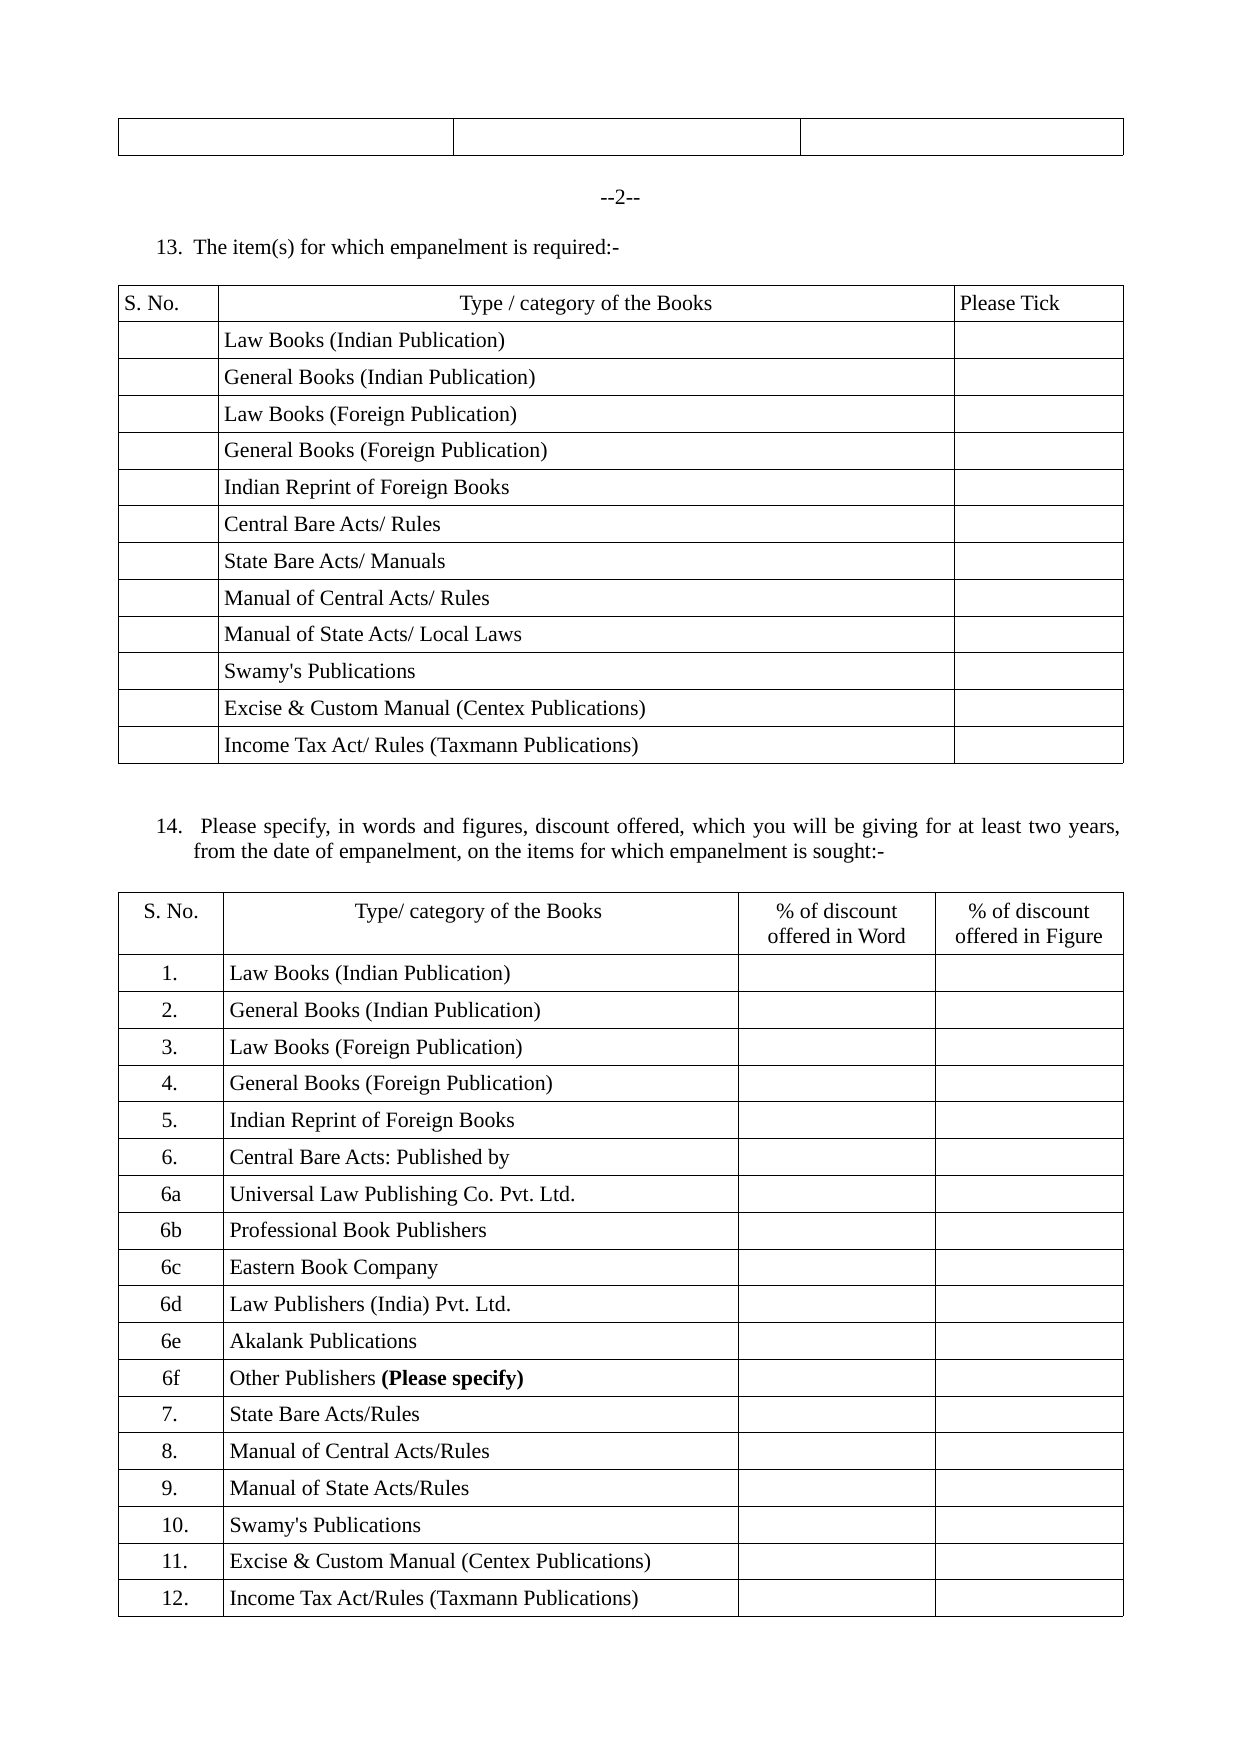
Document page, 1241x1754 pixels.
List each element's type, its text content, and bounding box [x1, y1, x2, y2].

table_cell [801, 119, 1123, 155]
table_cell [119, 1139, 223, 1175]
table_cell Swamy's Publications [219, 653, 954, 689]
table_cell State Bare Acts/ Manuals [219, 543, 954, 579]
table_cell General Books (Foreign Publication) [219, 433, 954, 468]
table_cell 6e [119, 1323, 223, 1359]
table_header Please Tick [955, 286, 1123, 321]
list The item(s) for which empanelment is required:- [156, 234, 1122, 259]
table_cell [936, 1102, 1123, 1138]
table_cell [119, 1544, 223, 1579]
table_cell [119, 617, 218, 652]
table_cell Indian Reprint of Foreign Books [219, 470, 954, 505]
table_cell [739, 1507, 935, 1543]
table_cell [119, 1470, 223, 1506]
table_cell General Books (Foreign Publication) [224, 1066, 738, 1101]
table_cell [955, 543, 1123, 579]
table_cell 6c [119, 1250, 223, 1285]
table_cell [739, 1139, 935, 1175]
table_cell Income Tax Act/ Rules (Taxmann Publications) [219, 727, 954, 763]
table_cell Manual of Central Acts/Rules [224, 1433, 738, 1469]
table_cell [955, 396, 1123, 432]
table_cell [119, 653, 218, 689]
table_cell Manual of State Acts/Rules [224, 1470, 738, 1506]
table_cell [119, 992, 223, 1028]
table_header % of discount offered in Word [739, 893, 935, 954]
table_header S. No. [119, 286, 218, 321]
table_cell Law Books (Foreign Publication) [224, 1029, 738, 1064]
table_cell 6d [119, 1286, 223, 1322]
table_cell Swamy's Publications [224, 1507, 738, 1543]
table_cell Universal Law Publishing Co. Pvt. Ltd. [224, 1176, 738, 1212]
table_cell [119, 1397, 223, 1432]
table_cell [955, 433, 1123, 468]
table_cell [739, 1176, 935, 1212]
table_cell [936, 955, 1123, 991]
table_cell [936, 1397, 1123, 1432]
table_cell [955, 322, 1123, 358]
table_cell [739, 1580, 935, 1616]
table_cell [936, 992, 1123, 1028]
table_cell State Bare Acts/Rules [224, 1397, 738, 1432]
table_cell [955, 580, 1123, 616]
table_cell [119, 1507, 223, 1543]
table_cell Other Publishers (Please specify) [224, 1360, 738, 1396]
table_header Type/ category of the Books [224, 893, 738, 954]
table_cell Law Books (Indian Publication) [219, 322, 954, 358]
table_header Type / category of the Books [219, 286, 954, 321]
table_cell [955, 690, 1123, 726]
table_cell [119, 1580, 223, 1616]
table_cell [739, 1397, 935, 1432]
table_cell [739, 1323, 935, 1359]
table_cell [936, 1360, 1123, 1396]
table_cell [119, 955, 223, 991]
table_cell [119, 433, 218, 468]
table_cell [936, 1250, 1123, 1285]
table_cell [936, 1286, 1123, 1322]
table_cell 6f [119, 1360, 223, 1396]
table_cell [955, 653, 1123, 689]
table_cell [739, 1066, 935, 1101]
table_cell [739, 1286, 935, 1322]
table_cell [739, 1433, 935, 1469]
list Please specify, in words and figures, discount offered, which you will be giving for at least two years, from the date of empanelment, on the items for which empanelment is sought:- [156, 813, 1122, 863]
text --2-- [118, 184, 1122, 209]
table_header S. No. [119, 893, 223, 954]
table_cell [955, 506, 1123, 542]
table_cell [119, 506, 218, 542]
table_cell [936, 1176, 1123, 1212]
table_cell [936, 1544, 1123, 1579]
table_cell [739, 955, 935, 991]
table_cell Professional Book Publishers [224, 1213, 738, 1248]
table_cell [955, 727, 1123, 763]
table_cell General Books (Indian Publication) [224, 992, 738, 1028]
table_cell [739, 1102, 935, 1138]
table_cell Eastern Book Company [224, 1250, 738, 1285]
table_cell [739, 992, 935, 1028]
table_cell [119, 1433, 223, 1469]
table_cell Manual of Central Acts/ Rules [219, 580, 954, 616]
table_cell 6a [119, 1176, 223, 1212]
table_cell [936, 1213, 1123, 1248]
table_cell [119, 1029, 223, 1064]
table_cell Income Tax Act/Rules (Taxmann Publications) [224, 1580, 738, 1616]
table_cell Excise & Custom Manual (Centex Publications) [219, 690, 954, 726]
table_cell Law Books (Indian Publication) [224, 955, 738, 991]
table_cell [739, 1360, 935, 1396]
table_cell 6b [119, 1213, 223, 1248]
table_cell [119, 119, 453, 155]
table_cell [119, 470, 218, 505]
table_cell [119, 396, 218, 432]
table_cell [739, 1029, 935, 1064]
table_cell [739, 1213, 935, 1248]
table_cell [119, 322, 218, 358]
table_cell Central Bare Acts: Published by [224, 1139, 738, 1175]
table_cell [119, 359, 218, 395]
table_header % of discount offered in Figure [936, 893, 1123, 954]
table_cell [955, 617, 1123, 652]
table_cell [936, 1139, 1123, 1175]
table_cell [936, 1066, 1123, 1101]
table_cell [936, 1580, 1123, 1616]
table_cell [936, 1433, 1123, 1469]
table_cell [936, 1470, 1123, 1506]
table_cell [119, 727, 218, 763]
table_cell General Books (Indian Publication) [219, 359, 954, 395]
table_cell [739, 1470, 935, 1506]
table_cell [936, 1507, 1123, 1543]
table_cell [955, 470, 1123, 505]
table_cell [739, 1250, 935, 1285]
table_cell [936, 1323, 1123, 1359]
table_cell [454, 119, 800, 155]
table_cell Indian Reprint of Foreign Books [224, 1102, 738, 1138]
table_cell Law Publishers (India) Pvt. Ltd. [224, 1286, 738, 1322]
table_cell [936, 1029, 1123, 1064]
table_cell [119, 1102, 223, 1138]
table_cell Excise & Custom Manual (Centex Publications) [224, 1544, 738, 1579]
table_cell Law Books (Foreign Publication) [219, 396, 954, 432]
table_cell Manual of State Acts/ Local Laws [219, 617, 954, 652]
table_cell [119, 690, 218, 726]
table_cell Central Bare Acts/ Rules [219, 506, 954, 542]
table_cell [119, 1066, 223, 1101]
table_cell Akalank Publications [224, 1323, 738, 1359]
table_cell [119, 543, 218, 579]
table_cell [739, 1544, 935, 1579]
table_cell [955, 359, 1123, 395]
table_cell [119, 580, 218, 616]
